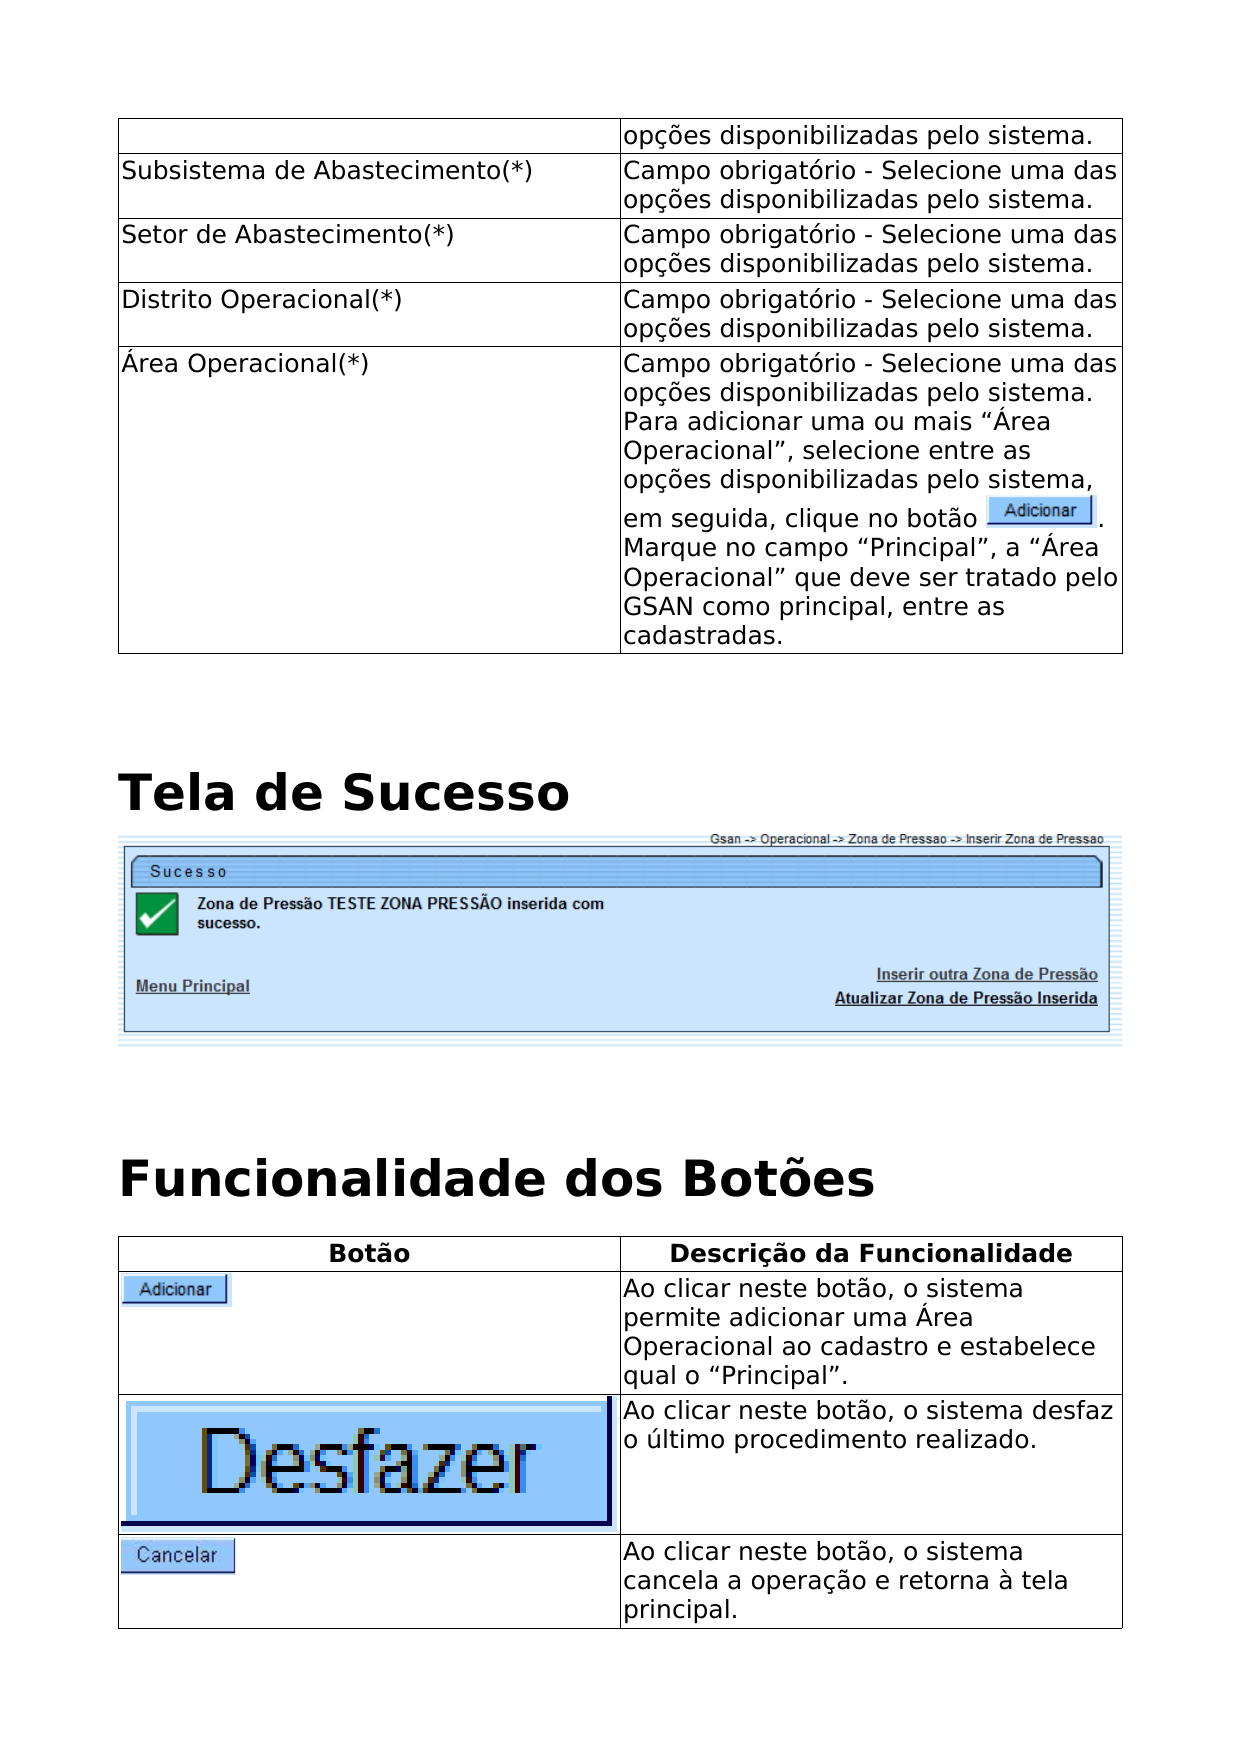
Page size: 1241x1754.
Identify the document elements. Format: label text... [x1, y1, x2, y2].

table_cell Área Operacional(*) [119, 347, 620, 653]
table_cell Campo obrigatório - Selecione uma das opções disponibilizadas pelo sistema. Para adicionar uma ou mais “Área Operacional”, selecione entre as opções disponibilizadas pelo sistema, em seguida, clique no botão . Marque no campo “Principal”, a “Área Operacional” que deve ser tratado pelo GSAN como principal, entre as cadastradas. [621, 347, 1122, 653]
table_header Descrição da Funcionalidade [621, 1237, 1122, 1271]
table_cell [119, 1272, 620, 1393]
table_cell opções disponibilizadas pelo sistema. [621, 119, 1122, 153]
picture [121, 1537, 236, 1575]
picture [121, 1396, 618, 1532]
table_cell Setor de Abastecimento(*) [119, 219, 620, 282]
table_cell [119, 1535, 620, 1628]
table_cell Campo obrigatório - Selecione uma das opções disponibilizadas pelo sistema. [621, 219, 1122, 282]
table_cell Campo obrigatório - Selecione uma das opções disponibilizadas pelo sistema. [621, 154, 1122, 217]
picture [118, 834, 1123, 1049]
table_cell Campo obrigatório - Selecione uma das opções disponibilizadas pelo sistema. [621, 283, 1122, 346]
table_cell Distrito Operacional(*) [119, 283, 620, 346]
table_cell Ao clicar neste botão, o sistema desfaz o último procedimento realizado. [621, 1395, 1122, 1534]
table_cell [119, 119, 620, 153]
subtitle Tela de Sucesso [118, 764, 1122, 822]
picture [121, 1273, 232, 1307]
table_cell Ao clicar neste botão, o sistema permite adicionar uma Área Operacional ao cadastro e estabelece qual o “Principal”. [621, 1272, 1122, 1393]
picture [986, 495, 1097, 528]
subtitle Funcionalidade dos Botões [118, 1150, 1122, 1208]
table_cell Ao clicar neste botão, o sistema cancela a operação e retorna à tela principal. [621, 1535, 1122, 1628]
table_header Botão [119, 1237, 620, 1271]
table_cell Subsistema de Abastecimento(*) [119, 154, 620, 217]
